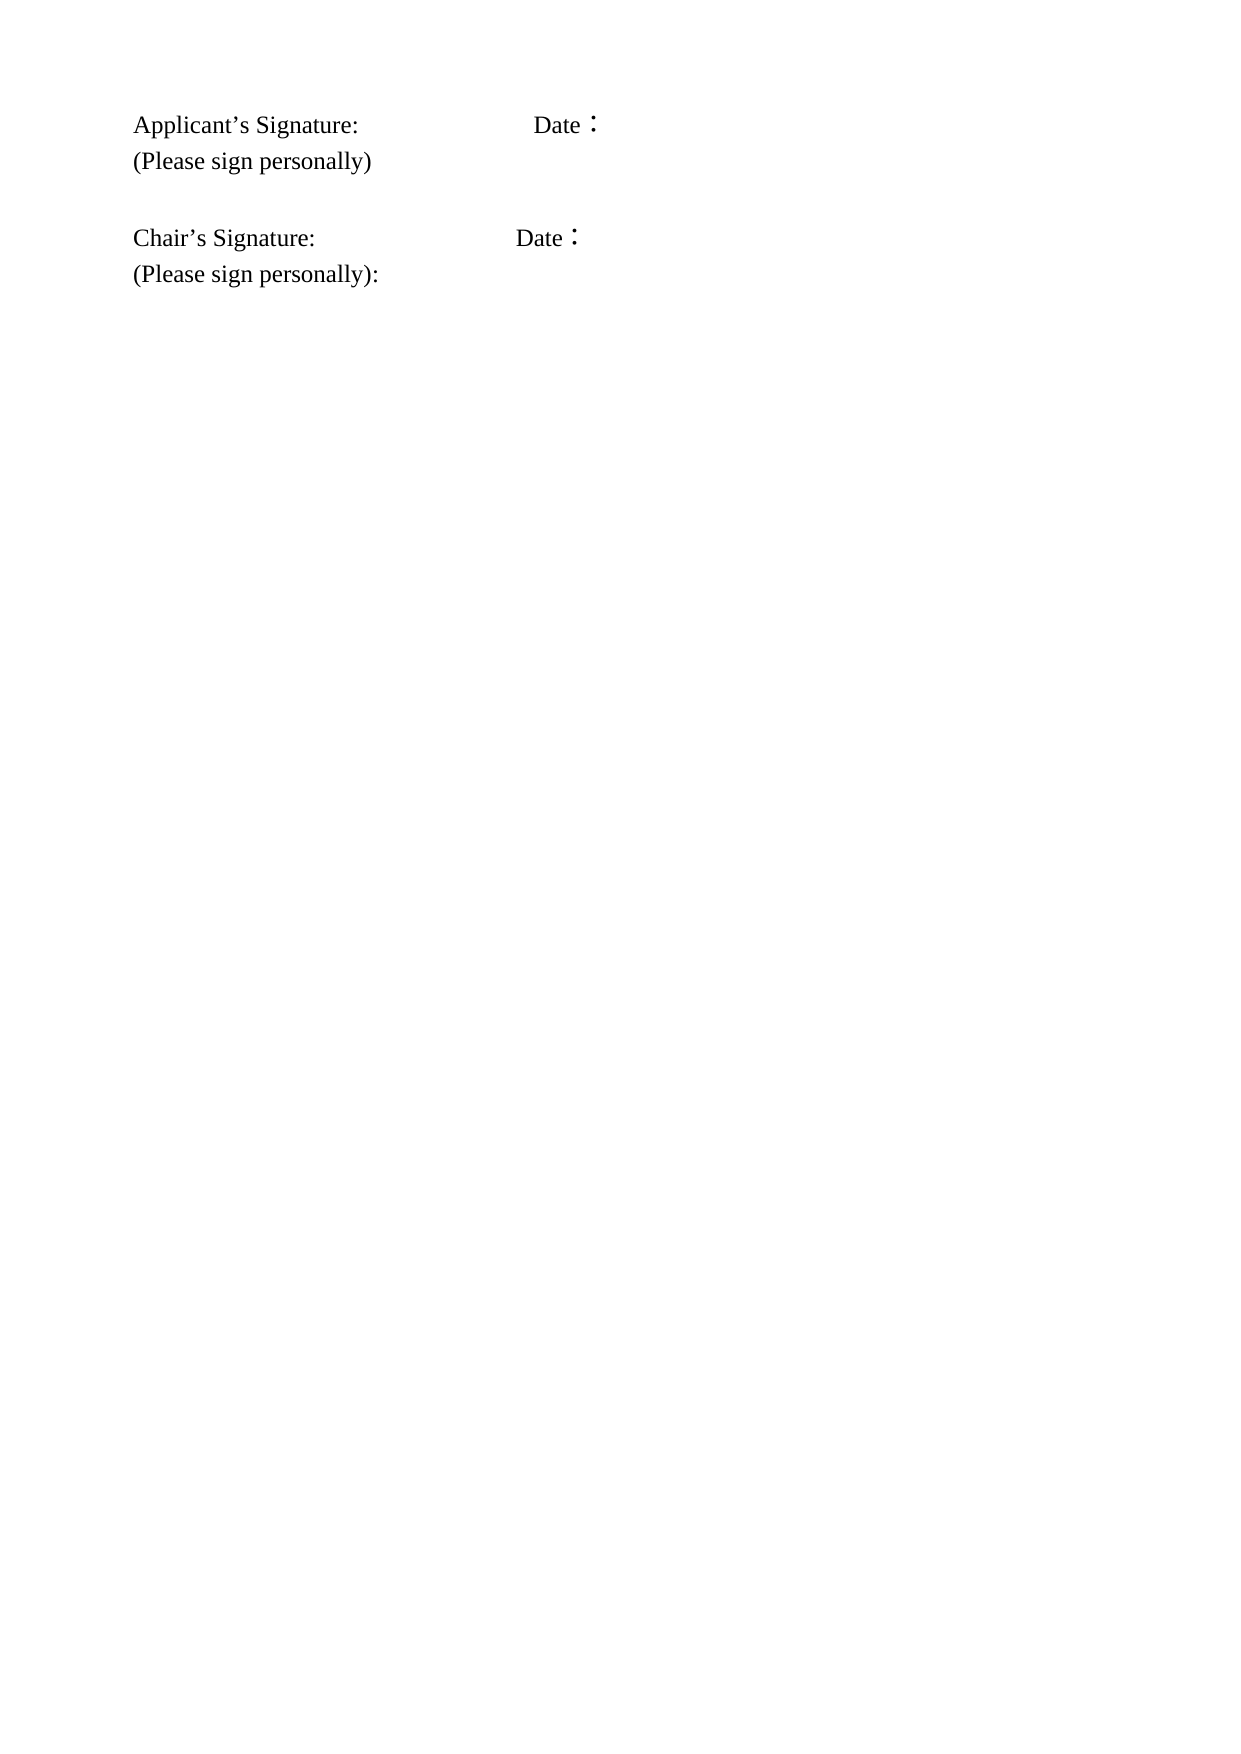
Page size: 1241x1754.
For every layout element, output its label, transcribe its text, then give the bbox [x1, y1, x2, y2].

text (Please sign personally) [133, 142, 1107, 179]
text Chair’s Signature: Date： [133, 217, 1107, 254]
text Applicant’s Signature: Date： [133, 104, 1107, 142]
text (Please sign personally): [133, 254, 1107, 337]
